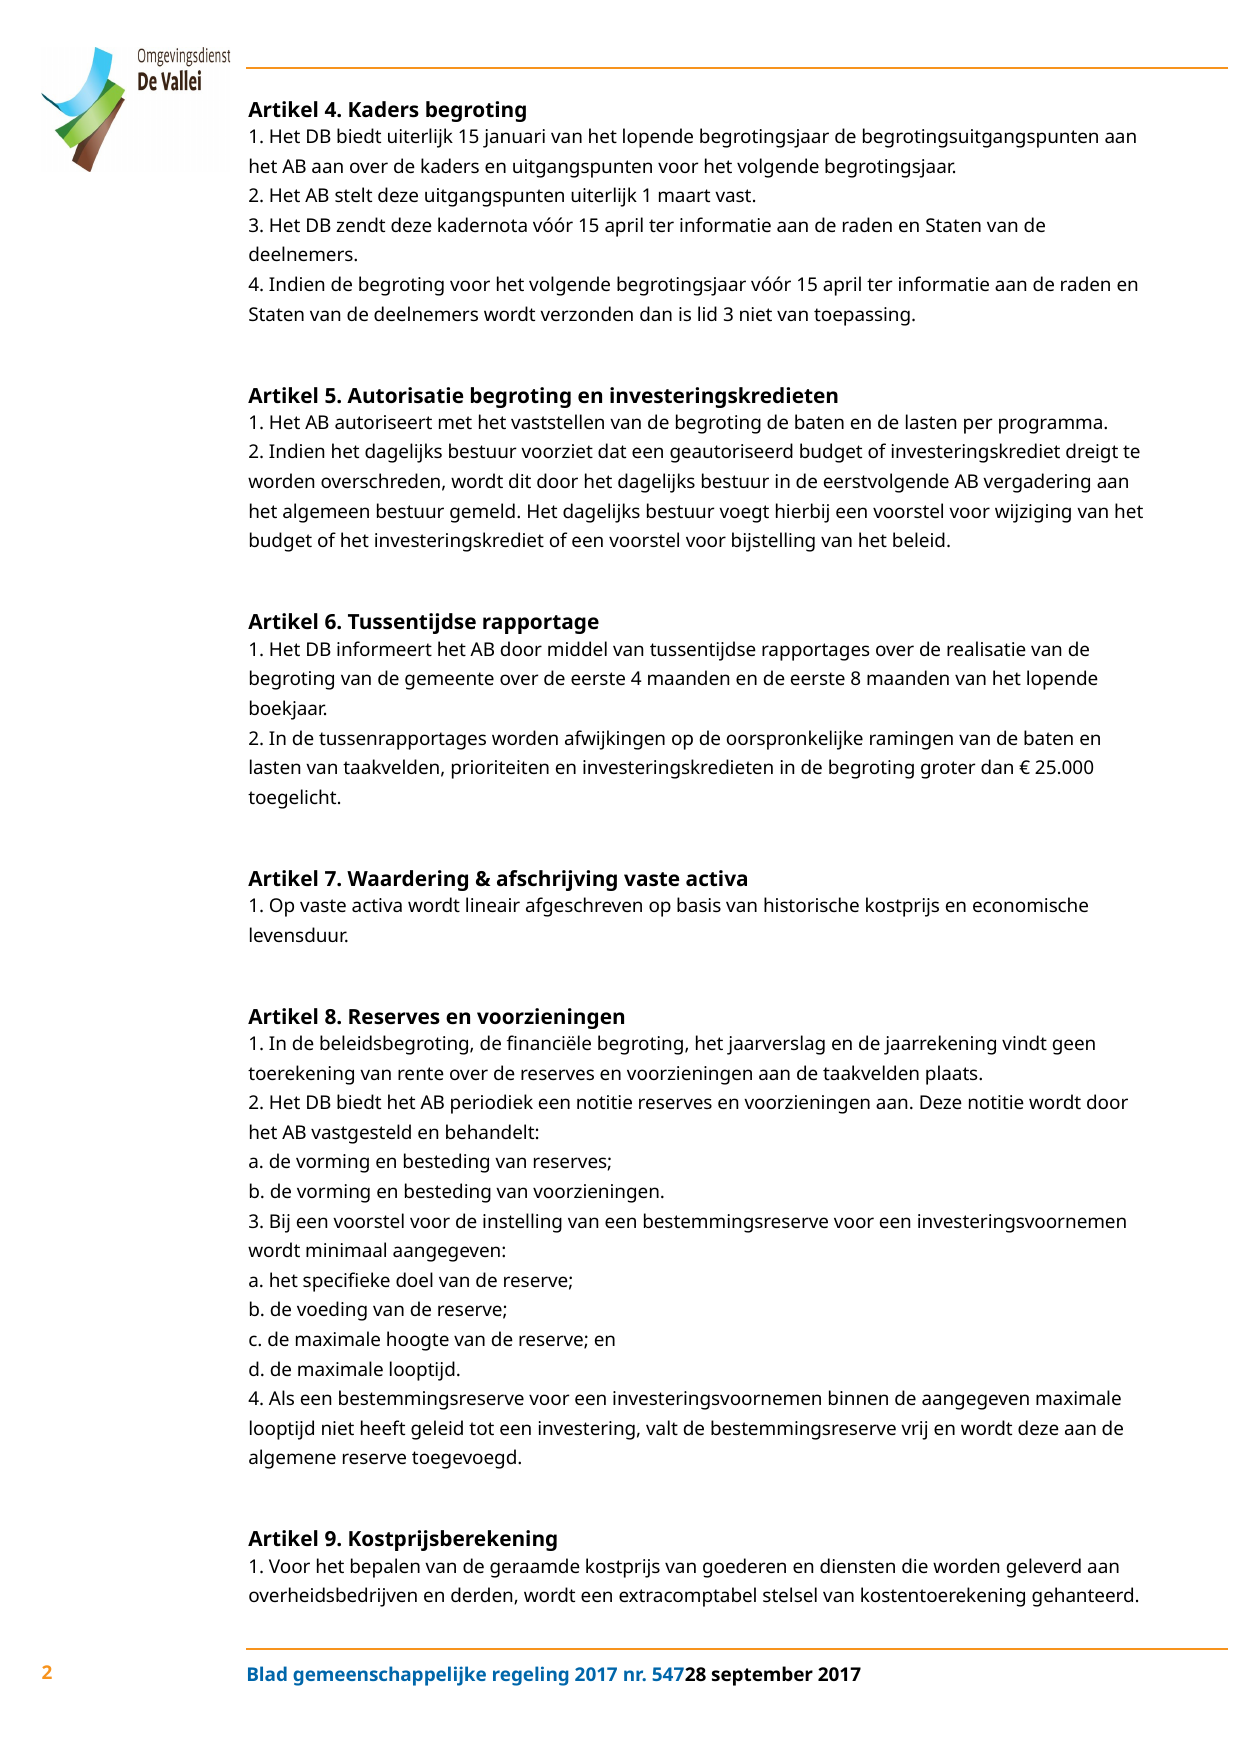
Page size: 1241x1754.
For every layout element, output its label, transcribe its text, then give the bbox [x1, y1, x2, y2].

text 1. Het DB informeert het AB door middel van tussentijdse rapportages over de realisatie van de begroting van de gemeente over de eerste 4 maanden en de eerste 8 maanden van het lopende boekjaar. [248, 636, 1152, 721]
picture [41, 47, 231, 172]
text d. de maximale looptijd. [248, 1356, 1152, 1381]
text Artikel 4. Kaders begroting [248, 95, 1152, 123]
text Artikel 9. Kostprijsberekening [248, 1524, 1152, 1553]
text b. de vorming en besteding van voorzieningen. [248, 1178, 1152, 1204]
text 3. Bij een voorstel voor de instelling van een bestemmingsreserve voor een investeringsvoornemen wordt minimaal aangegeven: [248, 1208, 1152, 1263]
text 2. Indien het dagelijks bestuur voorziet dat een geautoriseerd budget of investeringskrediet dreigt te worden overschreden, wordt dit door het dagelijks bestuur in de eerstvolgende AB vergadering aan het algemeen bestuur gemeld. Het dagelijks bestuur voegt hierbij een voorstel voor wijziging van het budget of het investeringskrediet of een voorstel voor bijstelling van het beleid. [248, 439, 1152, 553]
text 1. Het AB autoriseert met het vaststellen van de begroting de baten en de lasten per programma. [248, 409, 1152, 435]
text c. de maximale hoogte van de reserve; en [248, 1326, 1152, 1352]
text 1. Het DB biedt uiterlijk 15 januari van het lopende begrotingsjaar de begrotingsuitgangspunten aan het AB aan over de kaders en uitgangspunten voor het volgende begrotingsjaar. [248, 123, 1152, 178]
text 3. Het DB zendt deze kadernota vóór 15 april ter informatie aan de raden en Staten van de deelnemers. [248, 212, 1152, 267]
text a. het specifieke doel van de reserve; [248, 1267, 1152, 1293]
text b. de voeding van de reserve; [248, 1297, 1152, 1322]
text a. de vorming en besteding van reserves; [248, 1149, 1152, 1174]
text 4. Als een bestemmingsreserve voor een investeringsvoornemen binnen de aangegeven maximale looptijd niet heeft geleid tot een investering, valt de bestemmingsreserve vrij en wordt deze aan de algemene reserve toegevoegd. [248, 1385, 1152, 1470]
text 2. In de tussenrapportages worden afwijkingen op de oorspronkelijke ramingen van de baten en lasten van taakvelden, prioriteiten en investeringskredieten in de begroting groter dan € 25.000 toegelicht. [248, 725, 1152, 809]
text 1. Op vaste activa wordt lineair afgeschreven op basis van historische kostprijs en economische levensduur. [248, 892, 1152, 948]
text Artikel 7. Waardering & afschrijving vaste activa [248, 864, 1152, 892]
text 4. Indien de begroting voor het volgende begrotingsjaar vóór 15 april ter informatie aan de raden en Staten van de deelnemers wordt verzonden dan is lid 3 niet van toepassing. [248, 271, 1152, 326]
text 1. In de beleidsbegroting, de financiële begroting, het jaarverslag en de jaarrekening vindt geen toerekening van rente over de reserves en voorzieningen aan de taakvelden plaats. [248, 1030, 1152, 1086]
text 2. Het AB stelt deze uitgangspunten uiterlijk 1 maart vast. [248, 182, 1152, 208]
text 1. Voor het bepalen van de geraamde kostprijs van goederen en diensten die worden geleverd aan overheidsbedrijven en derden, wordt een extracomptabel stelsel van kostentoerekening gehanteerd. [248, 1553, 1152, 1608]
text Artikel 8. Reserves en voorzieningen [248, 1002, 1152, 1030]
text Artikel 6. Tussentijdse rapportage [248, 607, 1152, 636]
text Artikel 5. Autorisatie begroting en investeringskredieten [248, 381, 1152, 409]
text 2. Het DB biedt het AB periodiek een notitie reserves en voorzieningen aan. Deze notitie wordt door het AB vastgesteld en behandelt: [248, 1089, 1152, 1145]
